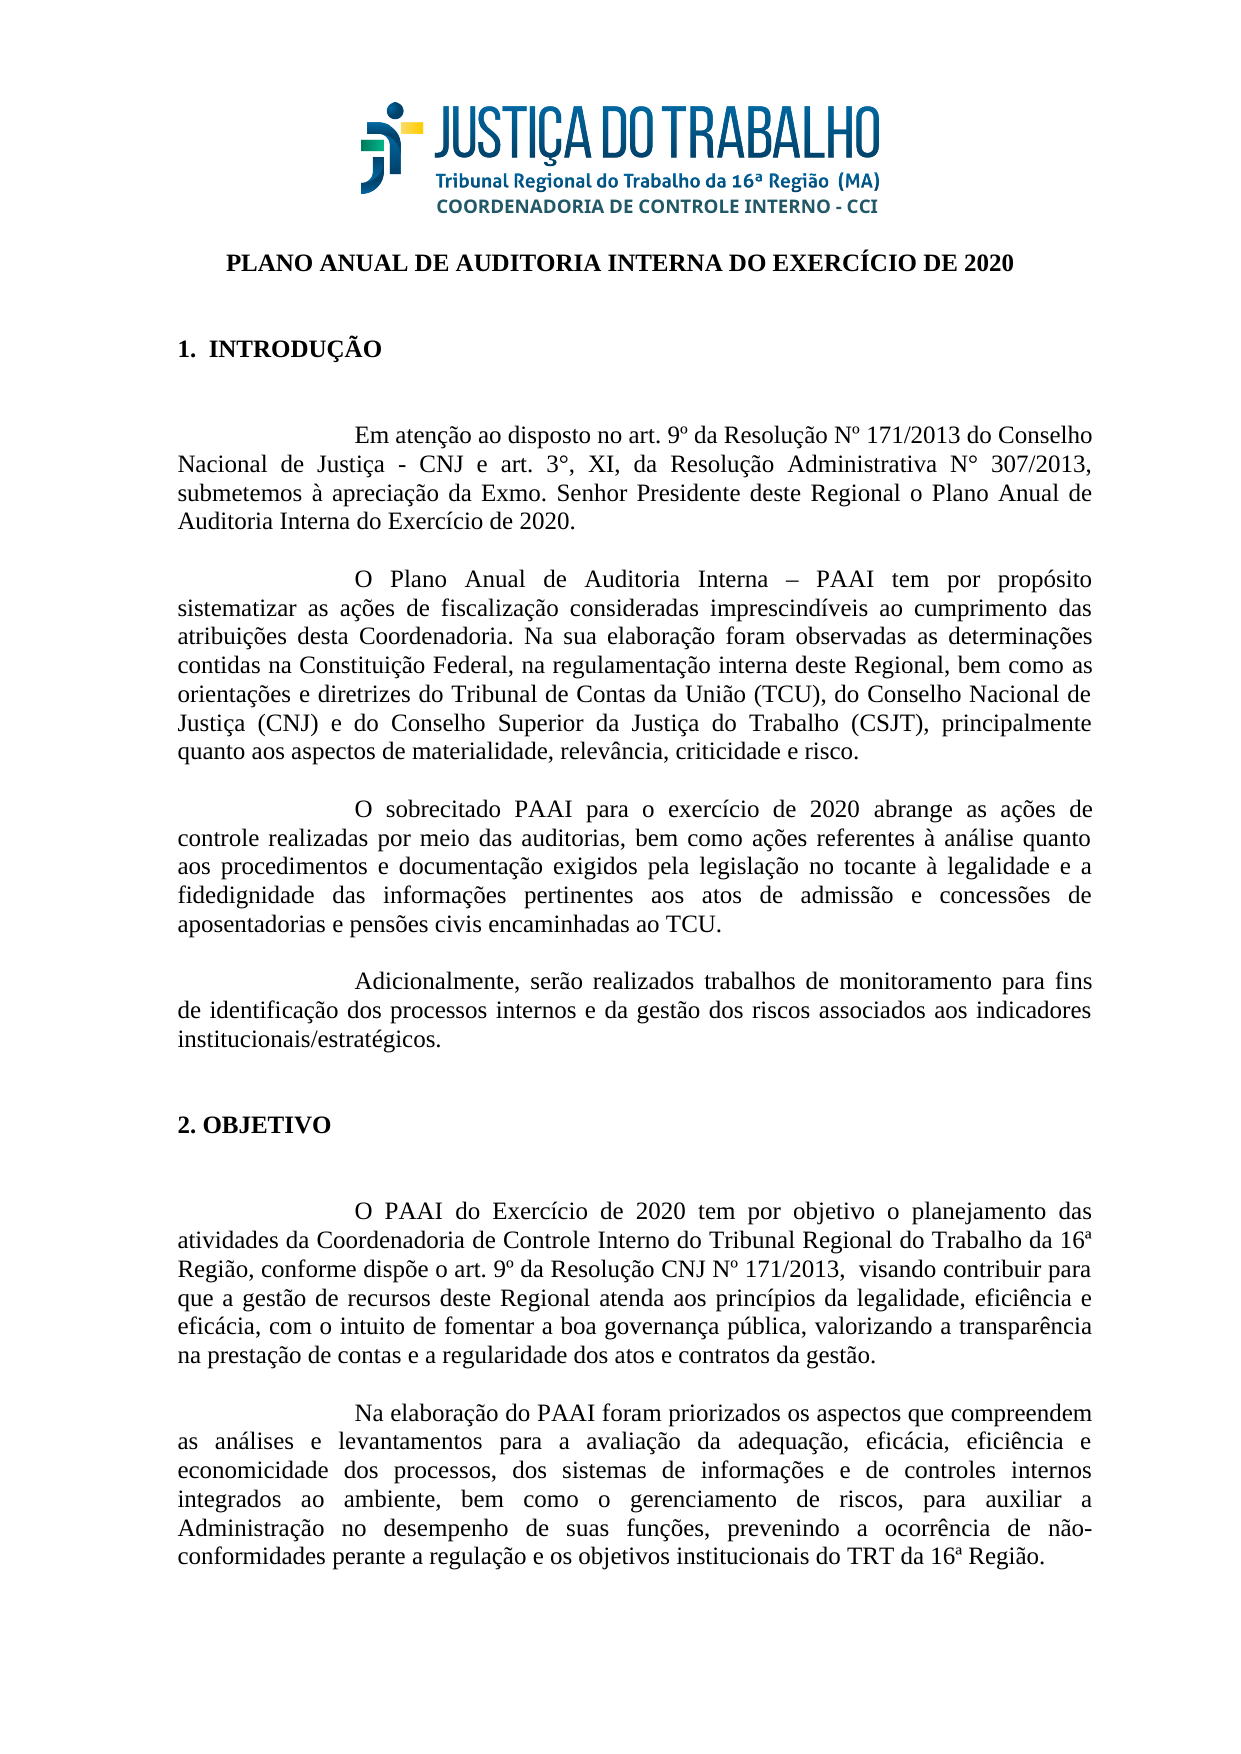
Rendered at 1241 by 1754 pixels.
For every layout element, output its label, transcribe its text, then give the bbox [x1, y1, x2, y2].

text O sobrecitado PAAI para o exercício de 2020 abrange as ações de controle realizadas por meio das auditorias, bem como ações referentes à análise quanto aos procedimentos e documentação exigidos pela legislação no tocante à legalidade e a fidedignidade das informações pertinentes aos atos de admissão e concessões de aposentadorias e pensões civis encaminhadas ao TCU. [177, 794, 1093, 938]
text Em atenção ao disposto no art. 9º da Resolução Nº 171/2013 do Conselho Nacional de Justiça - CNJ e art. 3°, XI, da Resolução Administrativa N° 307/2013, submetemos à apreciação da Exmo. Senhor Presidente deste Regional o Plano Anual de Auditoria Interna do Exercício de 2020. [177, 420, 1093, 535]
text PLANO ANUAL DE AUDITORIA INTERNA DO EXERCÍCIO DE 2020 [177, 248, 1063, 276]
text 1. INTRODUÇÃO [177, 334, 1063, 363]
text Adicionalmente, serão realizados trabalhos de monitoramento para fins de identificação dos processos internos e da gestão dos riscos associados aos indicadores institucionais/estratégicos. [177, 966, 1093, 1053]
picture [361, 102, 879, 194]
text Na elaboração do PAAI foram priorizados os aspectos que compreendem as análises e levantamentos para a avaliação da adequação, eficácia, eficiência e economicidade dos processos, dos sistemas de informações e de controles internos integrados ao ambiente, bem como o gerenciamento de riscos, para auxiliar a Administração no desempenho de suas funções, prevenindo a ocorrência de não-conformidades perante a regulação e os objetivos institucionais do TRT da 16ª Região. [177, 1398, 1093, 1570]
text O PAAI do Exercício de 2020 tem por objetivo o planejamento das atividades da Coordenadoria de Controle Interno do Tribunal Regional do Trabalho da 16ª Região, conforme dispõe o art. 9º da Resolução CNJ Nº 171/2013, visando contribuir para que a gestão de recursos deste Regional atenda aos princípios da legalidade, eficiência e eficácia, com o intuito de fomentar a boa governança pública, valorizando a transparência na prestação de contas e a regularidade dos atos e contratos da gestão. [177, 1196, 1093, 1369]
text 2. OBJETIVO [177, 1110, 1093, 1139]
text O Plano Anual de Auditoria Interna – PAAI tem por propósito sistematizar as ações de fiscalização consideradas imprescindíveis ao cumprimento das atribuições desta Coordenadoria. Na sua elaboração foram observadas as determinações contidas na Constituição Federal, na regulamentação interna deste Regional, bem como as orientações e diretrizes do Tribunal de Contas da União (TCU), do Conselho Nacional de Justiça (CNJ) e do Conselho Superior da Justiça do Trabalho (CSJT), principalmente quanto aos aspectos de materialidade, relevância, criticidade e risco. [177, 564, 1093, 765]
